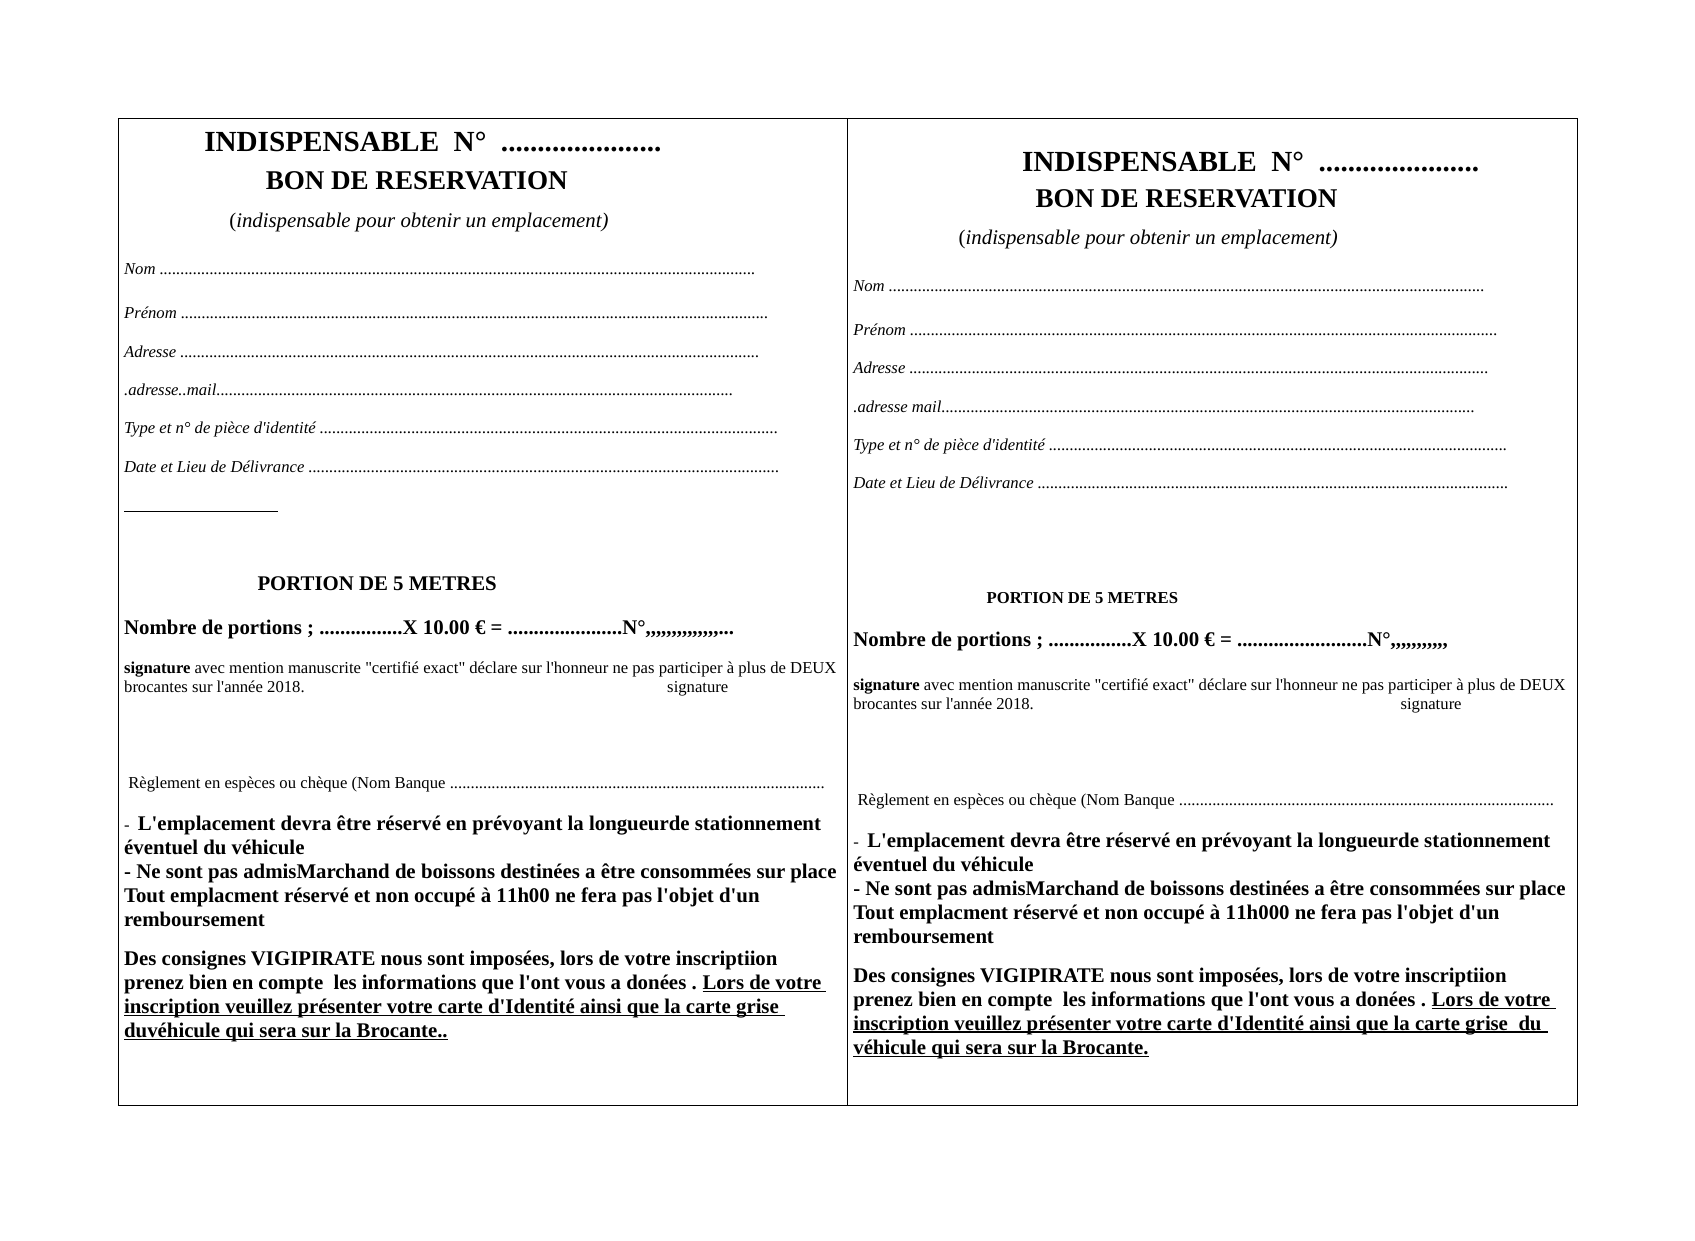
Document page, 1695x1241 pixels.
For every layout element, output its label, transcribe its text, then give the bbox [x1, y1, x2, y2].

table_header SAINT AMAND LES EAUX Quartier du Moulin Blanc rue de la Wemberghe SAMEDI 03 Août 2024 de 10h00 à 18h00 BROCANTE Organisée par les Amis des Moulins Amandinois Petite restauration Réservation uniquement sur place lors de nos perma-nences. PAS DE RESERVATION par tél ou courrier Mardi 23 juillet Jeudi 25 Juillet Lundi 29 juillet mercredi 31 Juillet Ouverte pour toutes les dates de 16h à 19h AUCUNE INSCRIPTION LE JOUR DELABROCANTE La permanence se tiendra dans le Moulin, rue de la Wemberghe 59230 SAINT AMAND LES EAUX Pour tous renseignements contacter Eric 06 64 13 62 79 Le règlement et les infos sur la brocante vous seront remis lors de l'inscription N'oubliez pas votre carte d'identité ainsi que la carte grise de la voiture qui sera sur la brocante INDISPENSABLE N° ...................... BON DE RESERVATION (indispensable pour obtenir un emplacement) Nom ............................................................................................................................................... Prénom ............................................................................................................................................. Adresse ........................................................................................................................................... .adresse mail................................................................................................................................ Type et n° de pièce d'identité .............................................................................................................. Date et Lieu de Délivrance ................................................................................................................. PORTION DE 5 METRES Nombre de portions ; ................X 10.00 € = .........................N°,,,,,,,,,,, signature avec mention manuscrite "certifié exact" déclare sur l'honneur ne pas participer à plus de DEUX brocantes sur l'année 2018. signature Règlement en espèces ou chèque (Nom Banque .......................................................................................... - L'emplacement devra être réservé en prévoyant la longueurde stationnement éventuel du véhicule - Ne sont pas admisMarchand de boissons destinées a être consommées sur place Tout emplacment réservé et non occupé à 11h000 ne fera pas l'objet d'un remboursement Des consignes VIGIPIRATE nous sont imposées, lors de votre inscriptiion prenez bien en compte les informations que l'ont vous a donées . Lors de votre inscription veuillez présenter votre carte d'Identité ainsi que la carte grise du véhicule qui sera sur la Brocante. [848, 119, 1577, 1105]
table_header SAINT AMAND LES EAUX Quartier du Moulin Blanc rue de la Wemberghe SAMEDI 03 Août 2024 de 10h00 à 18h00 BROCANTE Organisée par les Amis des Moulins Amandinois Petite restauration Réservation uniquement sur place lors de nos perma-nences. PAS DE RESERVATION par tél ou courrier Mardi 23 juillet Jeudi 25 Juillet Lundi 29 juillet mercredi 31 Juillet Ouverte pour toutes les dates de 16h à 19h AUCUNE INSCRIPTION LE JOUR DELABROCANTE La permanence se tiendra dans le Moulin, rue de la Wemberghe 59230 SAINT AMAND LES EAUX Pour tous renseignements contacter Eric 06 64 13 62 79 Le règlement et les infos sur la brocante vous seront remis lors de l'inscription N'oubliez pas votre carte d'identité ainsi que la carte grise de la voiture qui sera sur la brocante INDISPENSABLE N° ...................... BON DE RESERVATION (indispensable pour obtenir un emplacement) Nom ............................................................................................................................................... Prénom ............................................................................................................................................. Adresse ........................................................................................................................................... .adresse..mail............................................................................................................................ Type et n° de pièce d'identité .............................................................................................................. Date et Lieu de Délivrance ................................................................................................................. PORTION DE 5 METRES Nombre de portions ; ................X 10.00 € = ......................N°,,,,,,,,,,,,,,... signature avec mention manuscrite "certifié exact" déclare sur l'honneur ne pas participer à plus de DEUX brocantes sur l'année 2018. signature Règlement en espèces ou chèque (Nom Banque .......................................................................................... - L'emplacement devra être réservé en prévoyant la longueurde stationnement éventuel du véhicule - Ne sont pas admisMarchand de boissons destinées a être consommées sur place Tout emplacment réservé et non occupé à 11h00 ne fera pas l'objet d'un remboursement Des consignes VIGIPIRATE nous sont imposées, lors de votre inscriptiion prenez bien en compte les informations que l'ont vous a donées . Lors de votre inscription veuillez présenter votre carte d'Identité ainsi que la carte grise duvéhicule qui sera sur la Brocante.. [119, 119, 847, 1105]
